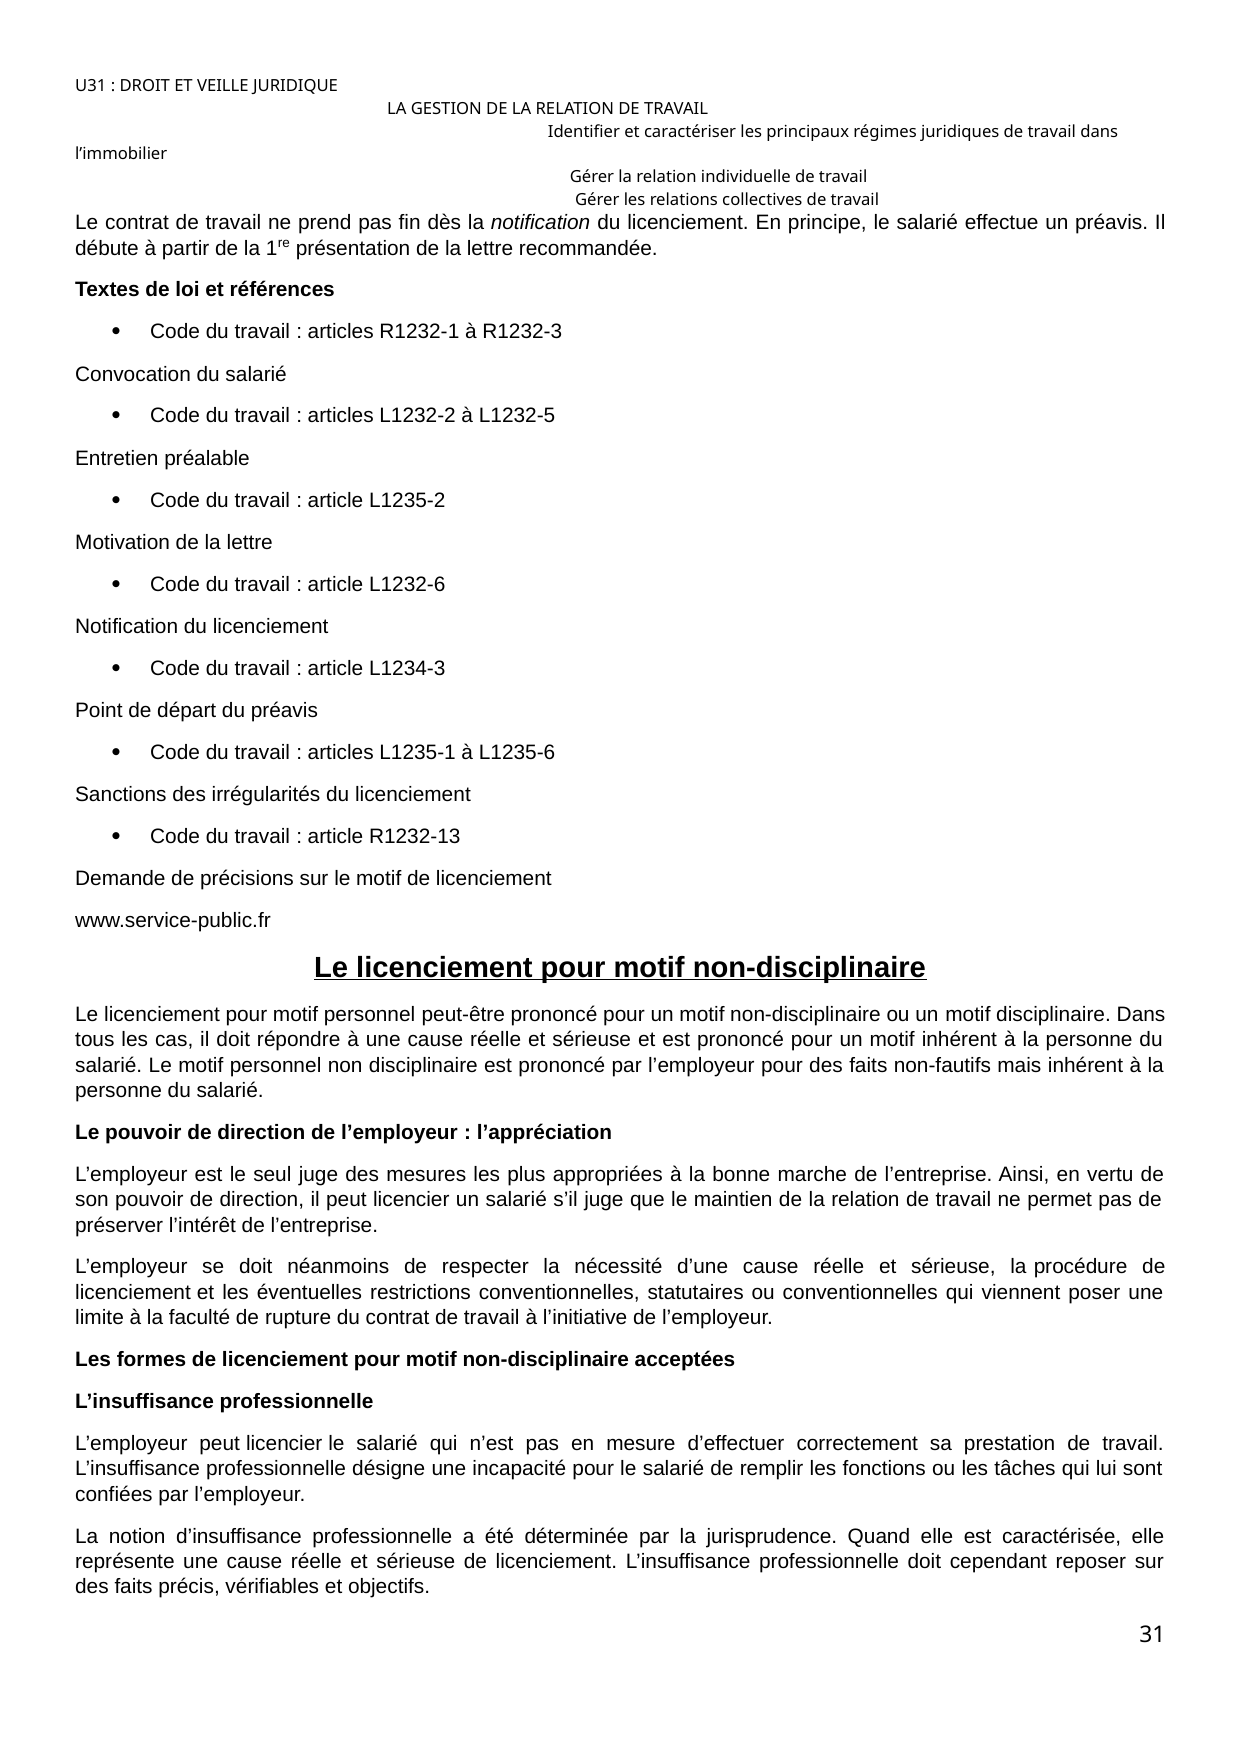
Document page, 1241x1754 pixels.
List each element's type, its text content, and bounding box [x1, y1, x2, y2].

text Entretien préalable [75, 445, 1165, 469]
text Point de départ du préavis [75, 698, 1165, 722]
list Code du travail : articles L1235-1 à L1235-6 [112, 739, 1165, 764]
list Code du travail : article L1234-3 [112, 656, 1165, 679]
text Demande de précisions sur le motif de licenciement [75, 866, 1165, 890]
list Code du travail : articles R1232-1 à R1232-3 [112, 319, 1165, 343]
text www.service-public.fr [75, 908, 1165, 932]
text Convocation du salarié [75, 361, 1165, 385]
text L’employeur peut licencier le salarié qui n’est pas en mesure d’effectuer correctement sa prestation de travail. L’insuffisance professionnelle désigne une incapacité pour le salarié de remplir les fonctions ou les tâches qui lui sont confiées par l’employeur. [75, 1431, 1165, 1506]
list Code du travail : articles L1232-2 à L1232-5 [112, 403, 1165, 427]
text L’employeur est le seul juge des mesures les plus appropriées à la bonne marche de l’entreprise. Ainsi, en vertu de son pouvoir de direction, il peut licencier un salarié s’il juge que le maintien de la relation de travail ne permet pas de préserver l’intérêt de l’entreprise. [75, 1162, 1165, 1236]
text Les formes de licenciement pour motif non-disciplinaire acceptées [75, 1347, 1165, 1371]
text Sanctions des irrégularités du licenciement [75, 782, 1165, 806]
text Le pouvoir de direction de l’employeur : l’appréciation [75, 1120, 1165, 1144]
text L’insuffisance professionnelle [75, 1389, 1165, 1413]
list Code du travail : article R1232-13 [112, 824, 1165, 848]
text L’employeur se doit néanmoins de respecter la nécessité d’une cause réelle et sérieuse, la procédure de licenciement et les éventuelles restrictions conventionnelles, statutaires ou conventionnelles qui viennent poser une limite à la faculté de rupture du contrat de travail à l’initiative de l’employeur. [75, 1254, 1165, 1329]
list Code du travail : article L1235-2 [112, 487, 1165, 511]
text Le licenciement pour motif non-disciplinaire [75, 950, 1165, 983]
text Textes de loi et références [75, 277, 1165, 301]
text Le contrat de travail ne prend pas fin dès la notification du licenciement. En principe, le salarié effectue un préavis. Il débute à partir de la 1re présentation de la lettre recommandée. [75, 210, 1165, 259]
text Notification du licenciement [75, 613, 1165, 637]
list Code du travail : article L1232-6 [112, 571, 1165, 596]
text Motivation de la lettre [75, 529, 1165, 553]
text Le licenciement pour motif personnel peut-être prononcé pour un motif non-disciplinaire ou un motif disciplinaire. Dans tous les cas, il doit répondre à une cause réelle et sérieuse et est prononcé pour un motif inhérent à la personne du salarié. Le motif personnel non disciplinaire est prononcé par l’employeur pour des faits non-fautifs mais inhérent à la personne du salarié. [75, 1002, 1165, 1102]
text La notion d’insuffisance professionnelle a été déterminée par la jurisprudence. Quand elle est caractérisée, elle représente une cause réelle et sérieuse de licenciement. L’insuffisance professionnelle doit cependant reposer sur des faits précis, vérifiables et objectifs. [75, 1523, 1165, 1598]
